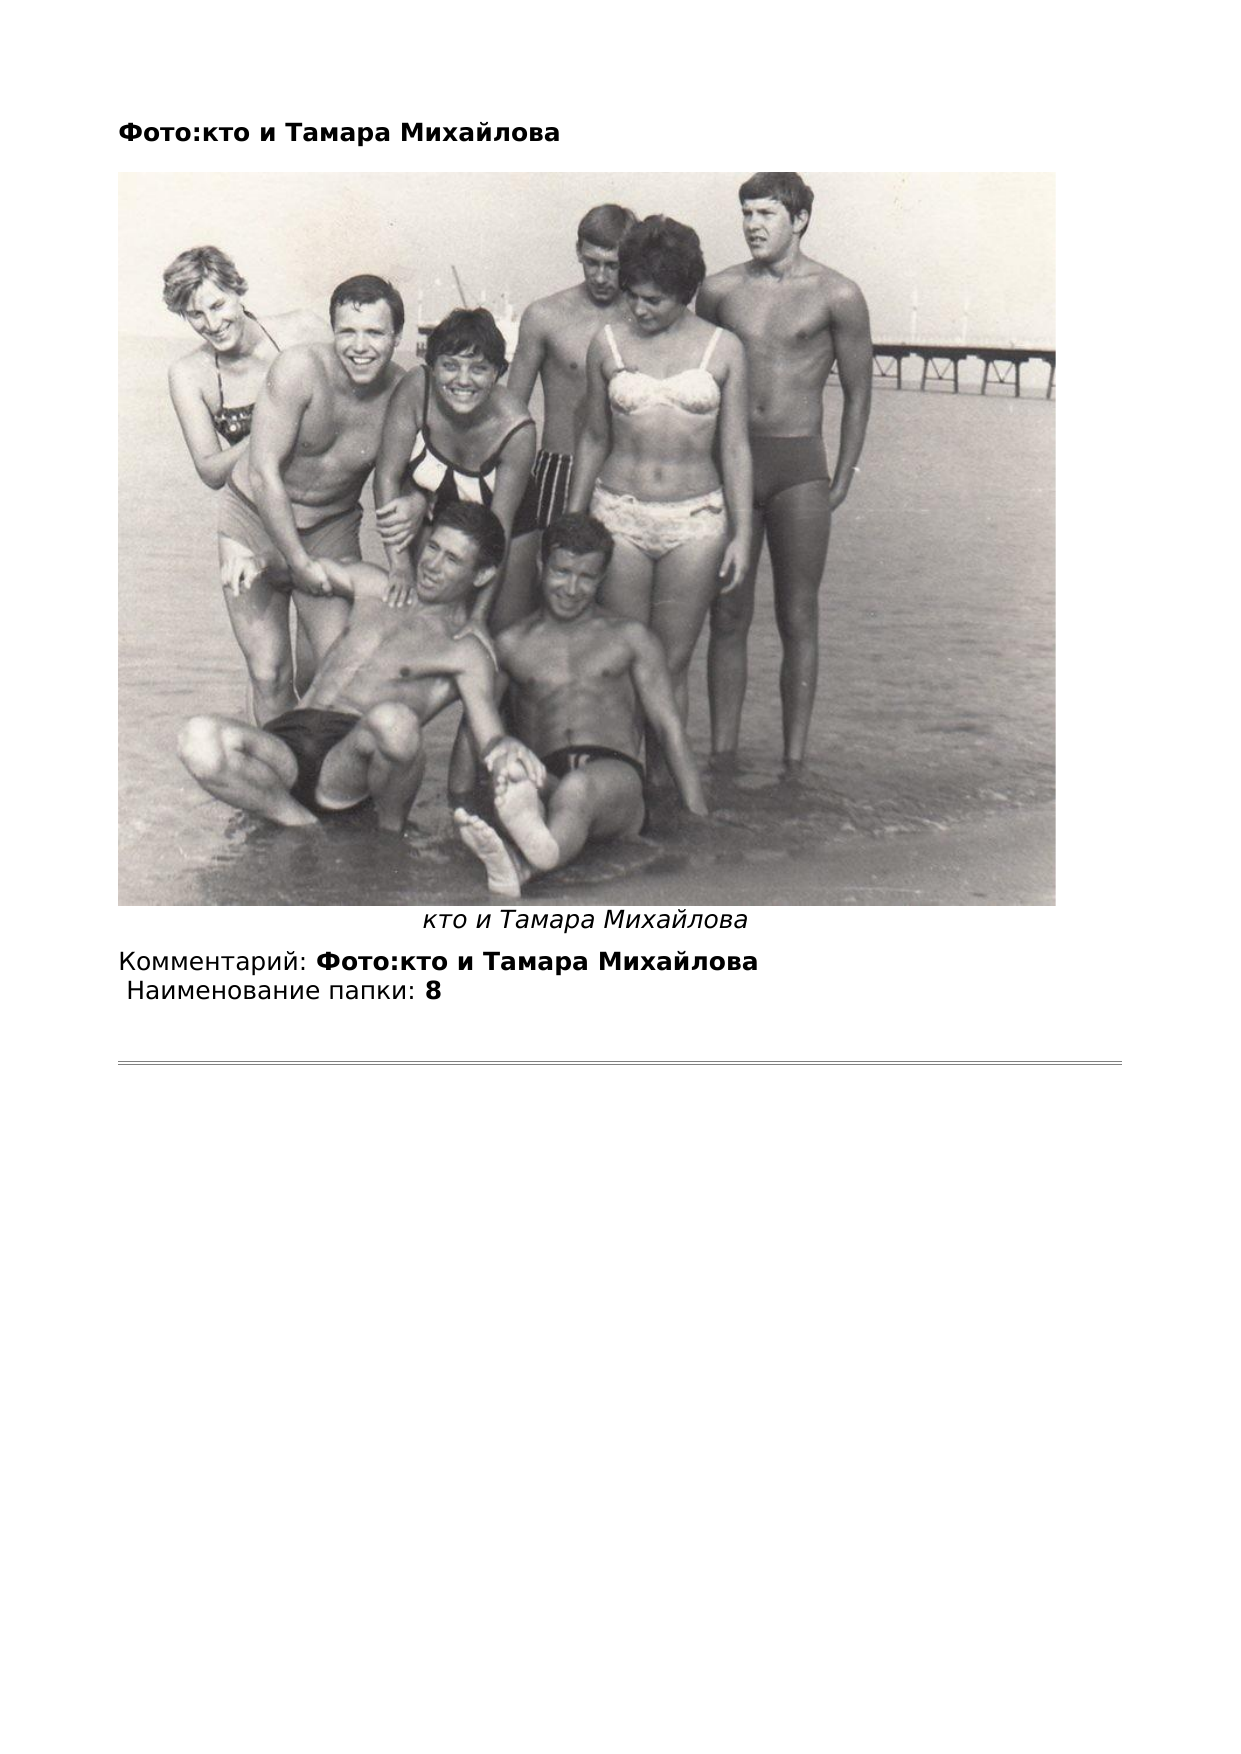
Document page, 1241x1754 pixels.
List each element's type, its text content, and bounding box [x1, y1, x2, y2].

text Комментарий: Фото:кто и Тамара Михайлова Наименование папки: 8 [118, 947, 1122, 1034]
picture [118, 172, 1056, 906]
text кто и Тамара Михайлова [118, 906, 1056, 934]
subtitle Фото:кто и Тамара Михайлова [118, 118, 1122, 147]
